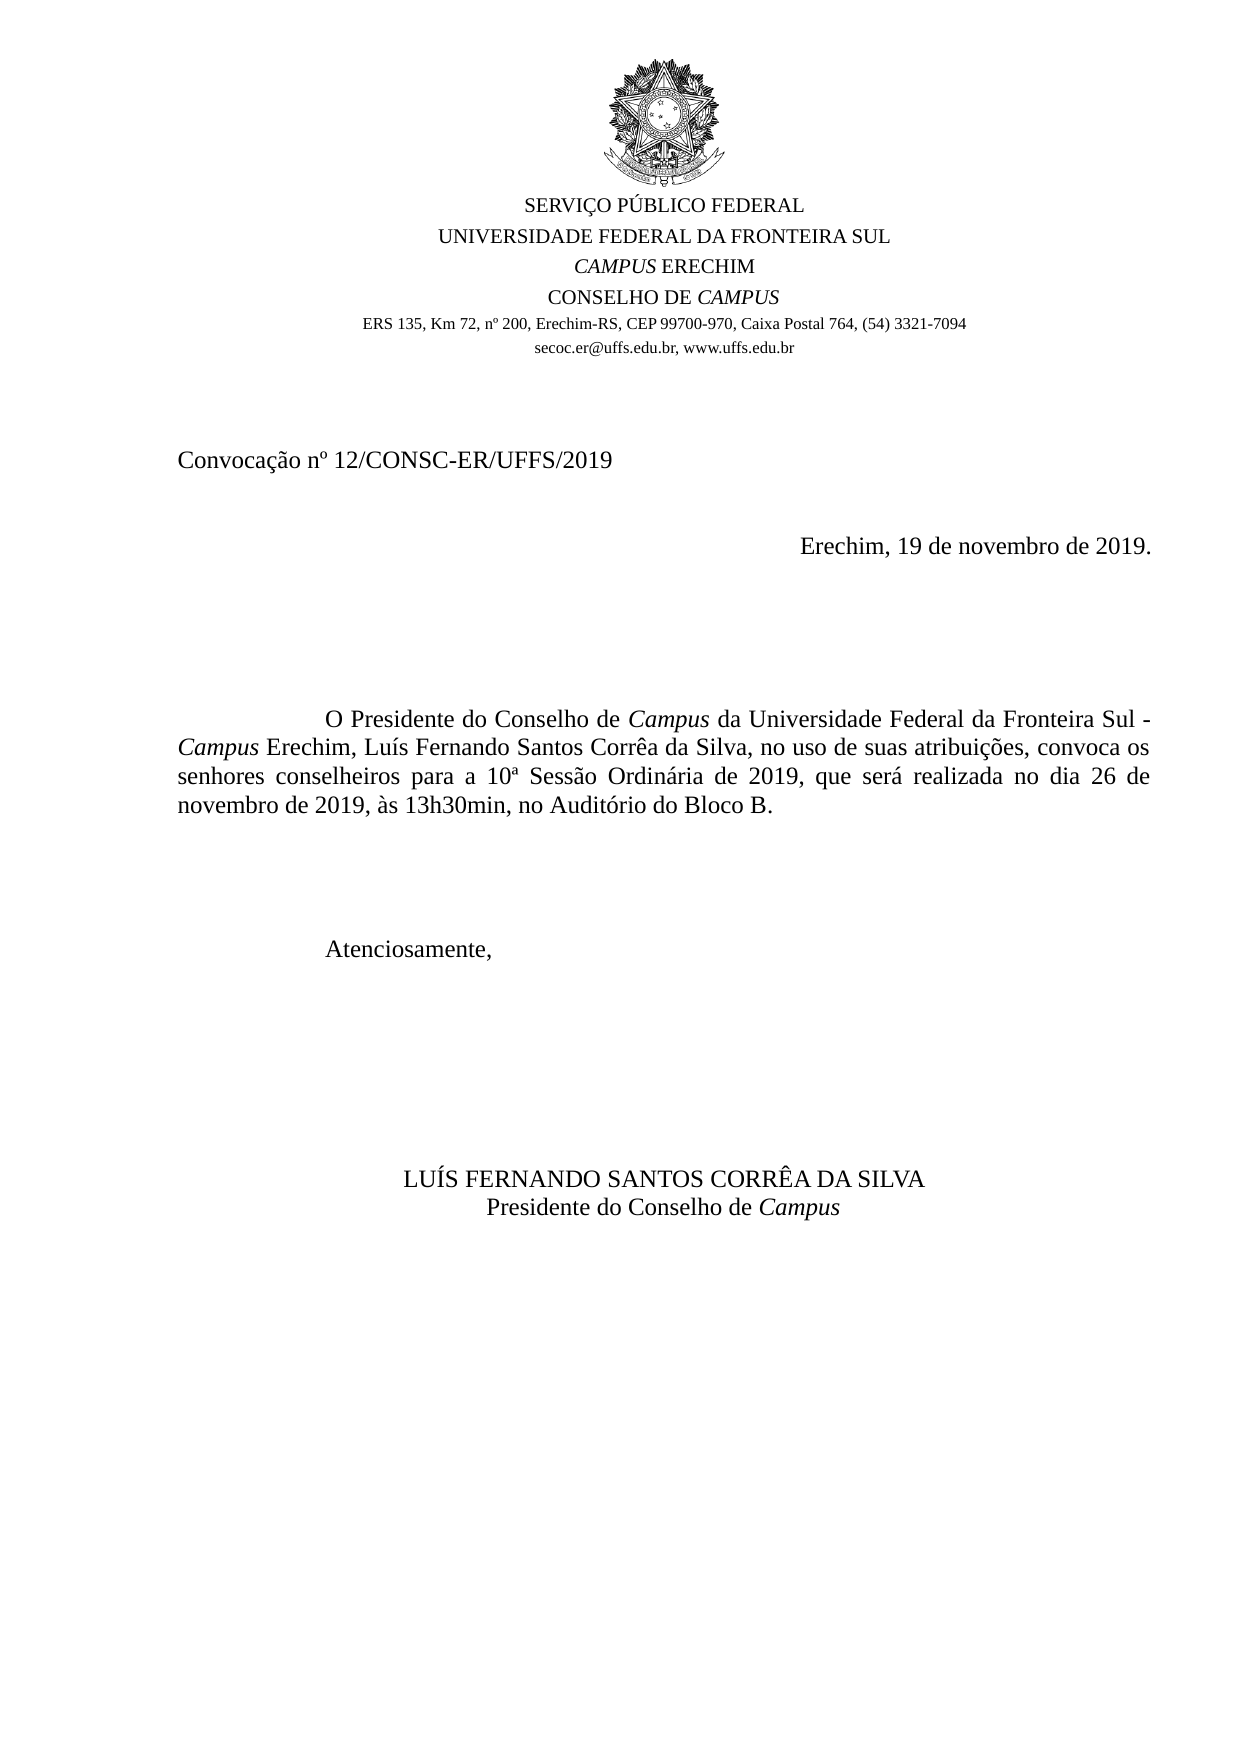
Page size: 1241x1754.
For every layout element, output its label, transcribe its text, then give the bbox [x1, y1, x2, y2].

text LUÍS FERNANDO SANTOS CORRÊA DA SILVA [177, 1164, 1152, 1192]
text Presidente do Conselho de Campus [177, 1192, 1152, 1221]
text Erechim, 19 de novembro de 2019. [177, 531, 1152, 560]
text Atenciosamente, [177, 934, 1152, 962]
text Convocação nº 12/CONSC-ER/UFFS/2019 [177, 445, 1152, 474]
text O Presidente do Conselho de Campus da Universidade Federal da Fronteira Sul - Campus Erechim, Luís Fernando Santos Corrêa da Silva, no uso de suas atribuições, convoca os senhores conselheiros para a 10ª Sessão Ordinária de 2019, que será realizada no dia 26 de novembro de 2019, às 13h30min, no Auditório do Bloco B. [177, 704, 1152, 819]
